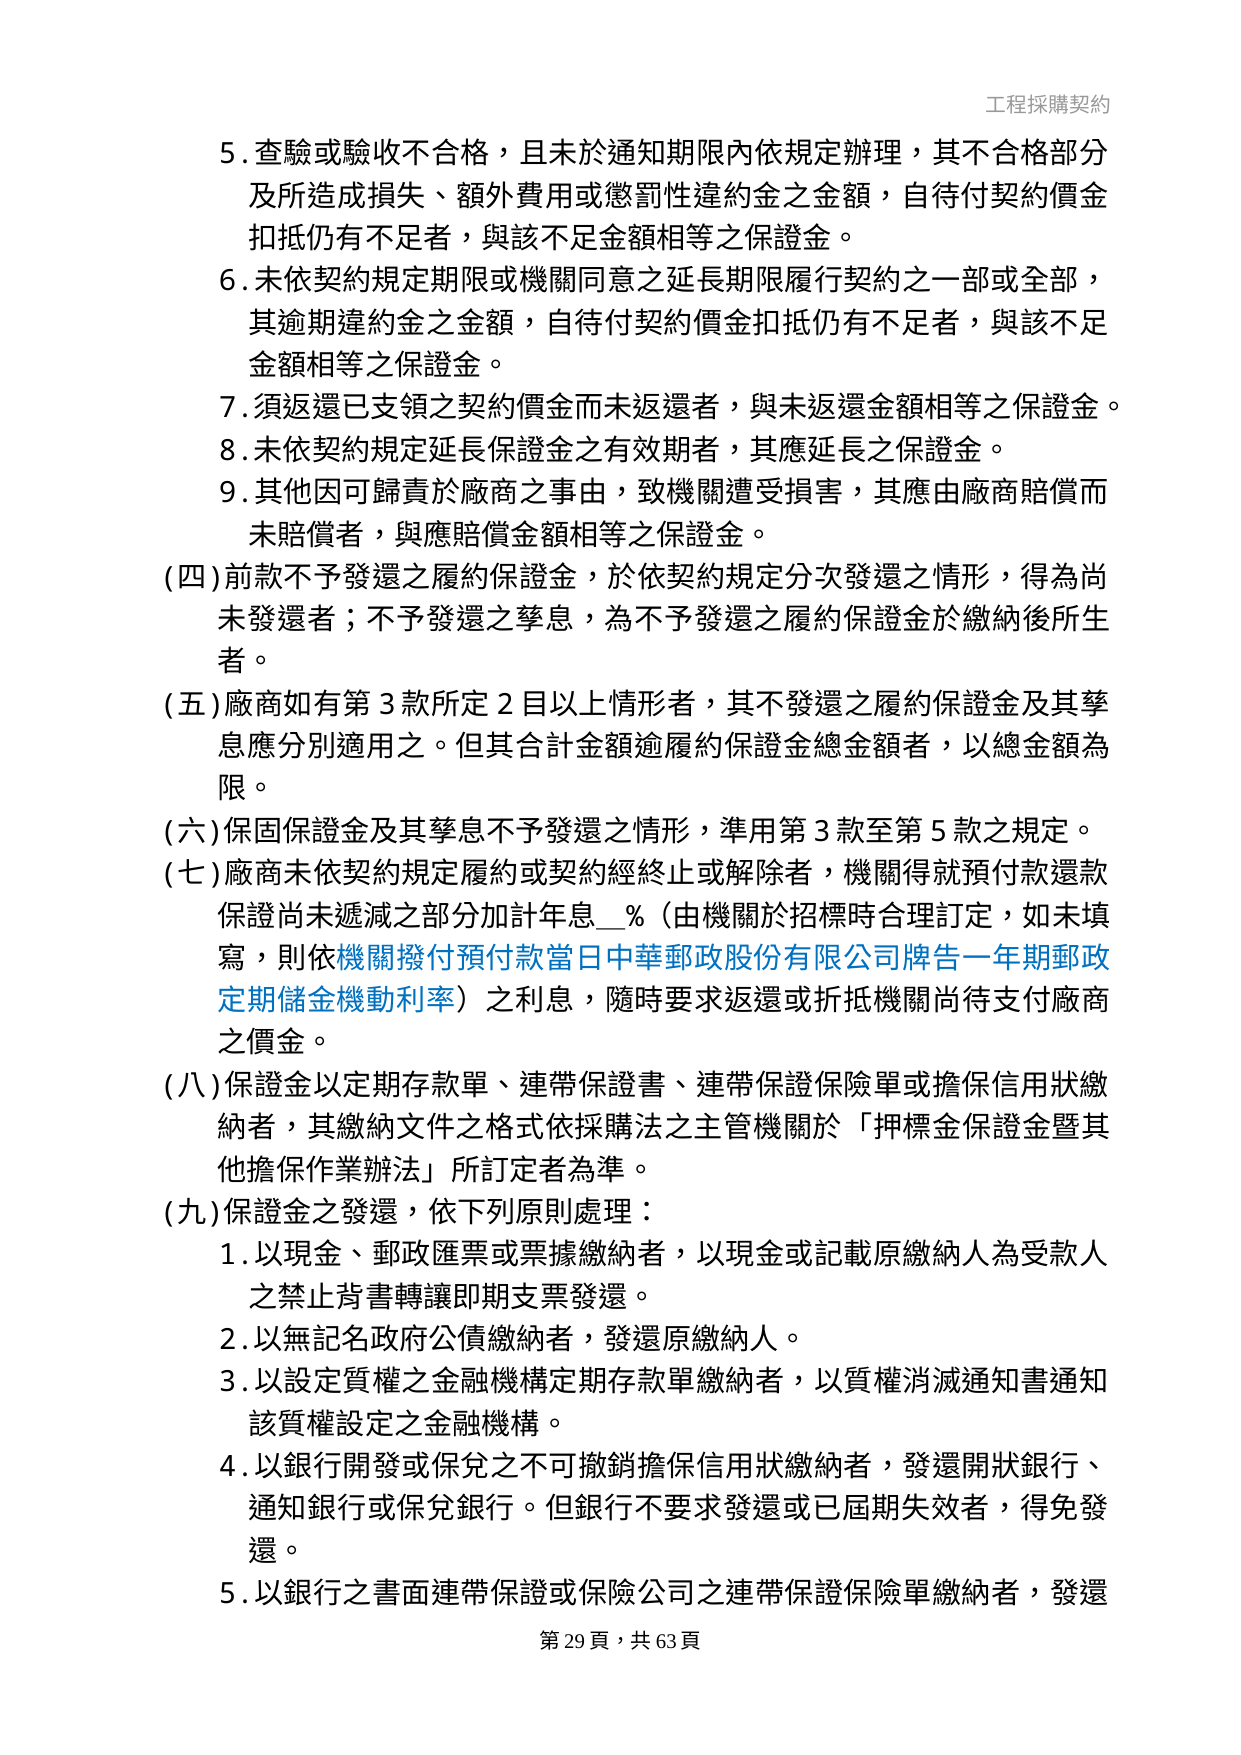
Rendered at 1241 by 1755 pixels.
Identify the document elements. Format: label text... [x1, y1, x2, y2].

text 1.以現金、郵政匯票或票據繳納者，以現金或記載原繳納人為受款人之禁止背書轉讓即期支票發還。 [218, 1231, 1110, 1315]
text (七)廠商未依契約規定履約或契約經終止或解除者，機關得就預付款還款保證尚未遞減之部分加計年息＿%（由機關於招標時合理訂定，如未填寫，則依機關撥付預付款當日中華郵政股份有限公司牌告一年期郵政定期儲金機動利率）之利息，隨時要求返還或折抵機關尚待支付廠商之價金。 [159, 850, 1110, 1061]
text (四)前款不予發還之履約保證金，於依契約規定分次發還之情形，得為尚未發還者；不予發還之孳息，為不予發還之履約保證金於繳納後所生者。 [159, 553, 1110, 680]
text 2.以無記名政府公債繳納者，發還原繳納人。 [218, 1315, 1110, 1358]
text 3.以設定質權之金融機構定期存款單繳納者，以質權消滅通知書通知該質權設定之金融機構。 [218, 1358, 1110, 1442]
text 5.以銀行之書面連帶保證或保險公司之連帶保證保險單繳納者，發還 [218, 1569, 1110, 1612]
text (五)廠商如有第3款所定2目以上情形者，其不發還之履約保證金及其孳息應分別適用之。但其合計金額逾履約保證金總金額者，以總金額為限。 [159, 680, 1110, 807]
text 8.未依契約規定延長保證金之有效期者，其應延長之保證金。 [218, 426, 1110, 469]
text 6.未依契約規定期限或機關同意之延長期限履行契約之一部或全部，其逾期違約金之金額，自待付契約價金扣抵仍有不足者，與該不足金額相等之保證金。 [218, 257, 1110, 384]
text 5.查驗或驗收不合格，且未於通知期限內依規定辦理，其不合格部分及所造成損失、額外費用或懲罰性違約金之金額，自待付契約價金扣抵仍有不足者，與該不足金額相等之保證金。 [218, 130, 1110, 257]
text (八)保證金以定期存款單、連帶保證書、連帶保證保險單或擔保信用狀繳納者，其繳納文件之格式依採購法之主管機關於「押標金保證金暨其他擔保作業辦法」所訂定者為準。 [159, 1061, 1110, 1188]
text 4.以銀行開發或保兌之不可撤銷擔保信用狀繳納者，發還開狀銀行、通知銀行或保兌銀行。但銀行不要求發還或已屆期失效者，得免發還。 [218, 1442, 1110, 1569]
text (六)保固保證金及其孳息不予發還之情形，準用第3款至第5款之規定。 [159, 807, 1110, 850]
text (九)保證金之發還，依下列原則處理： [159, 1188, 1110, 1231]
text 9.其他因可歸責於廠商之事由，致機關遭受損害，其應由廠商賠償而未賠償者，與應賠償金額相等之保證金。 [218, 469, 1110, 553]
text 7.須返還已支領之契約價金而未返還者，與未返還金額相等之保證金。 [218, 384, 1110, 426]
